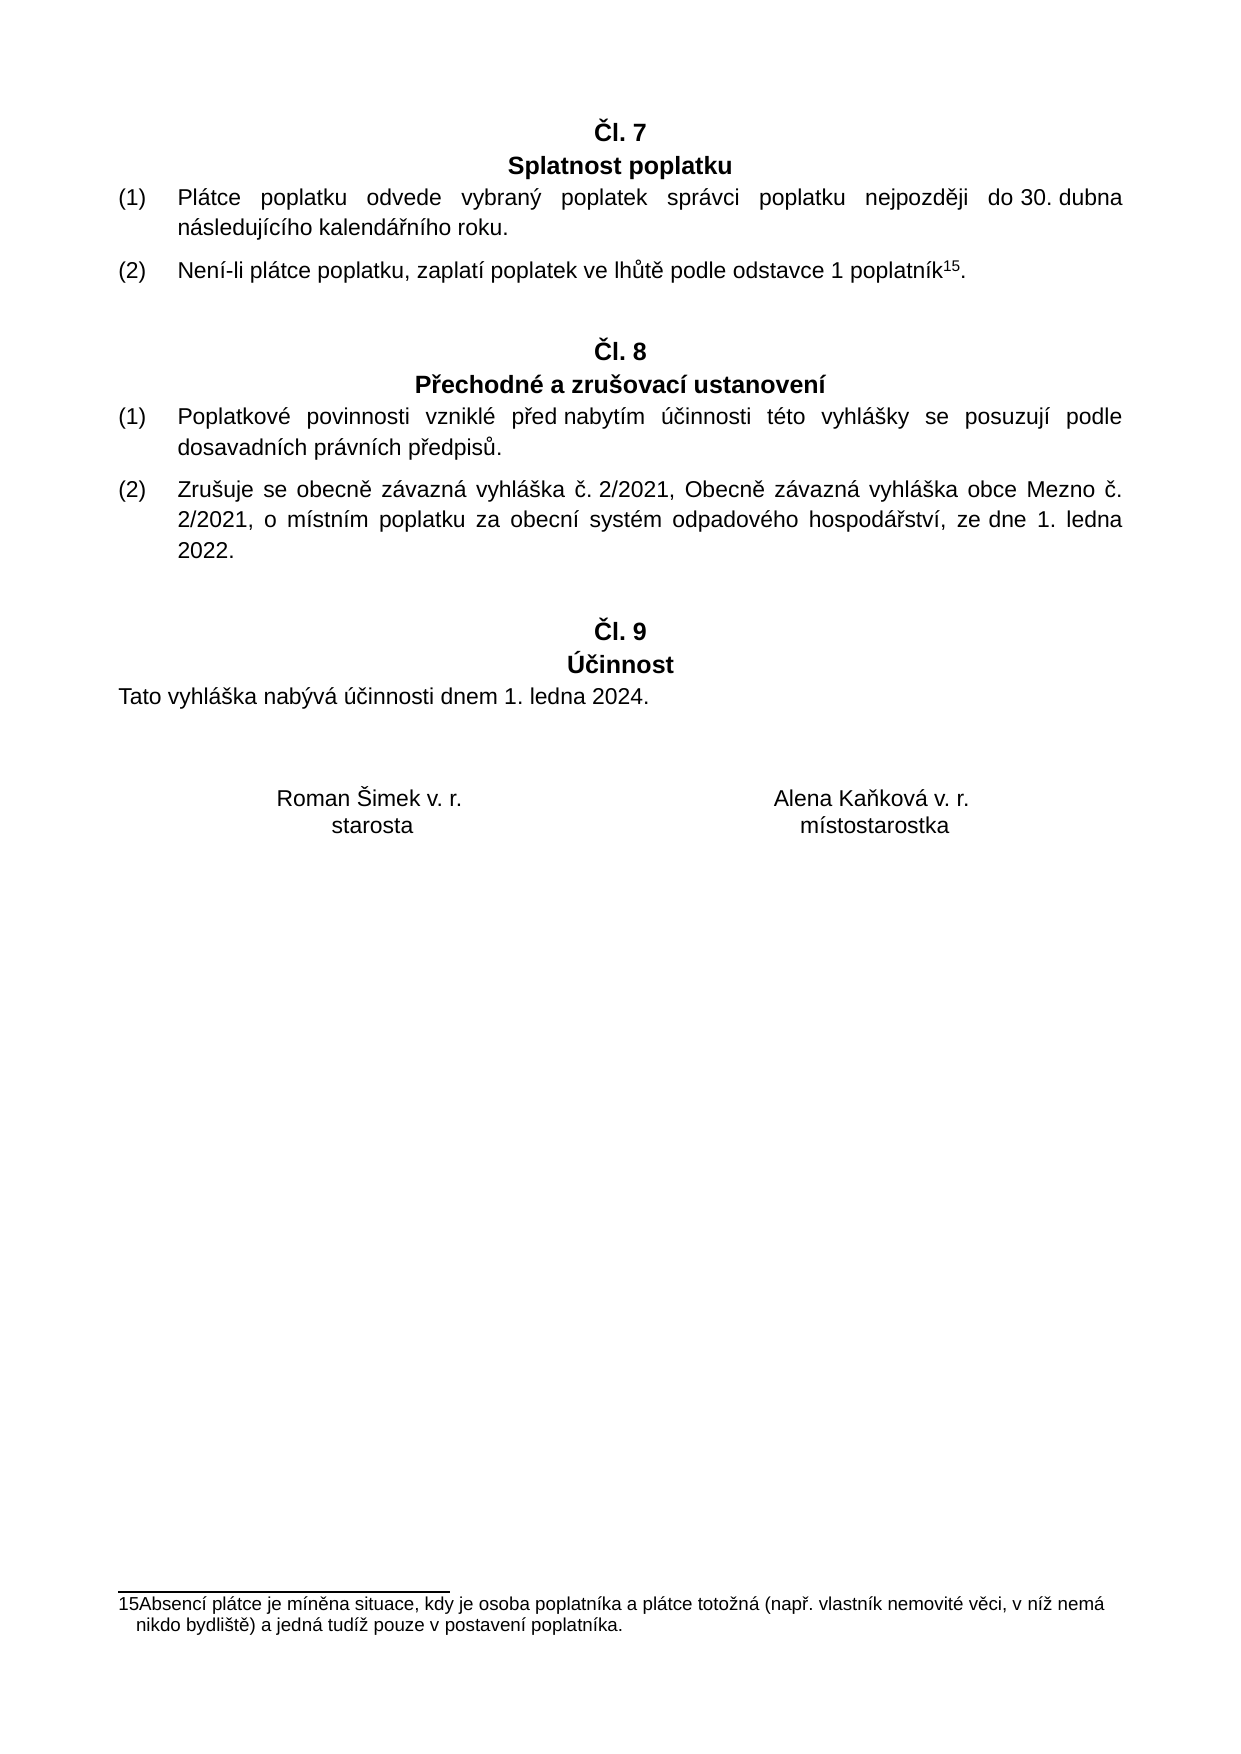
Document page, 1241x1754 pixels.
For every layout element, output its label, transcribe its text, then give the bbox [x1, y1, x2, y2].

list Není-li plátce poplatku, zaplatí poplatek ve lhůtě podle odstavce 1 poplatník. [118, 257, 1122, 283]
table_header Alena Kaňková v. r. místostarostka [620, 726, 1122, 844]
table_cell [118, 844, 620, 962]
subtitle Čl. 7 Splatnost poplatku [118, 118, 1122, 180]
table_header Roman Šimek v. r. starosta [118, 726, 620, 844]
list Poplatkové povinnosti vzniklé před nabytím účinnosti této vyhlášky se posuzují podle dosavadních právních předpisů. [118, 403, 1122, 460]
subtitle Čl. 8 Přechodné a zrušovací ustanovení [118, 337, 1122, 399]
list Plátce poplatku odvede vybraný poplatek správci poplatku nejpozději do 30. dubna následujícího kalendářního roku. [118, 184, 1122, 241]
text Tato vyhláška nabývá účinnosti dnem 1. ledna 2024. [118, 683, 1122, 709]
list Absencí plátce je míněna situace, kdy je osoba poplatníka a plátce totožná (např. vlastník nemovité věci, v níž nemá nikdo bydliště) a jedná tudíž pouze v postavení poplatníka. [118, 1592, 1122, 1635]
list Zrušuje se obecně závazná vyhláška č. 2/2021, Obecně závazná vyhláška obce Mezno č. 2/2021, o místním poplatku za obecní systém odpadového hospodářství, ze dne 1. ledna 2022. [118, 476, 1122, 563]
table_cell [620, 844, 1122, 962]
subtitle Čl. 9 Účinnost [118, 617, 1122, 679]
